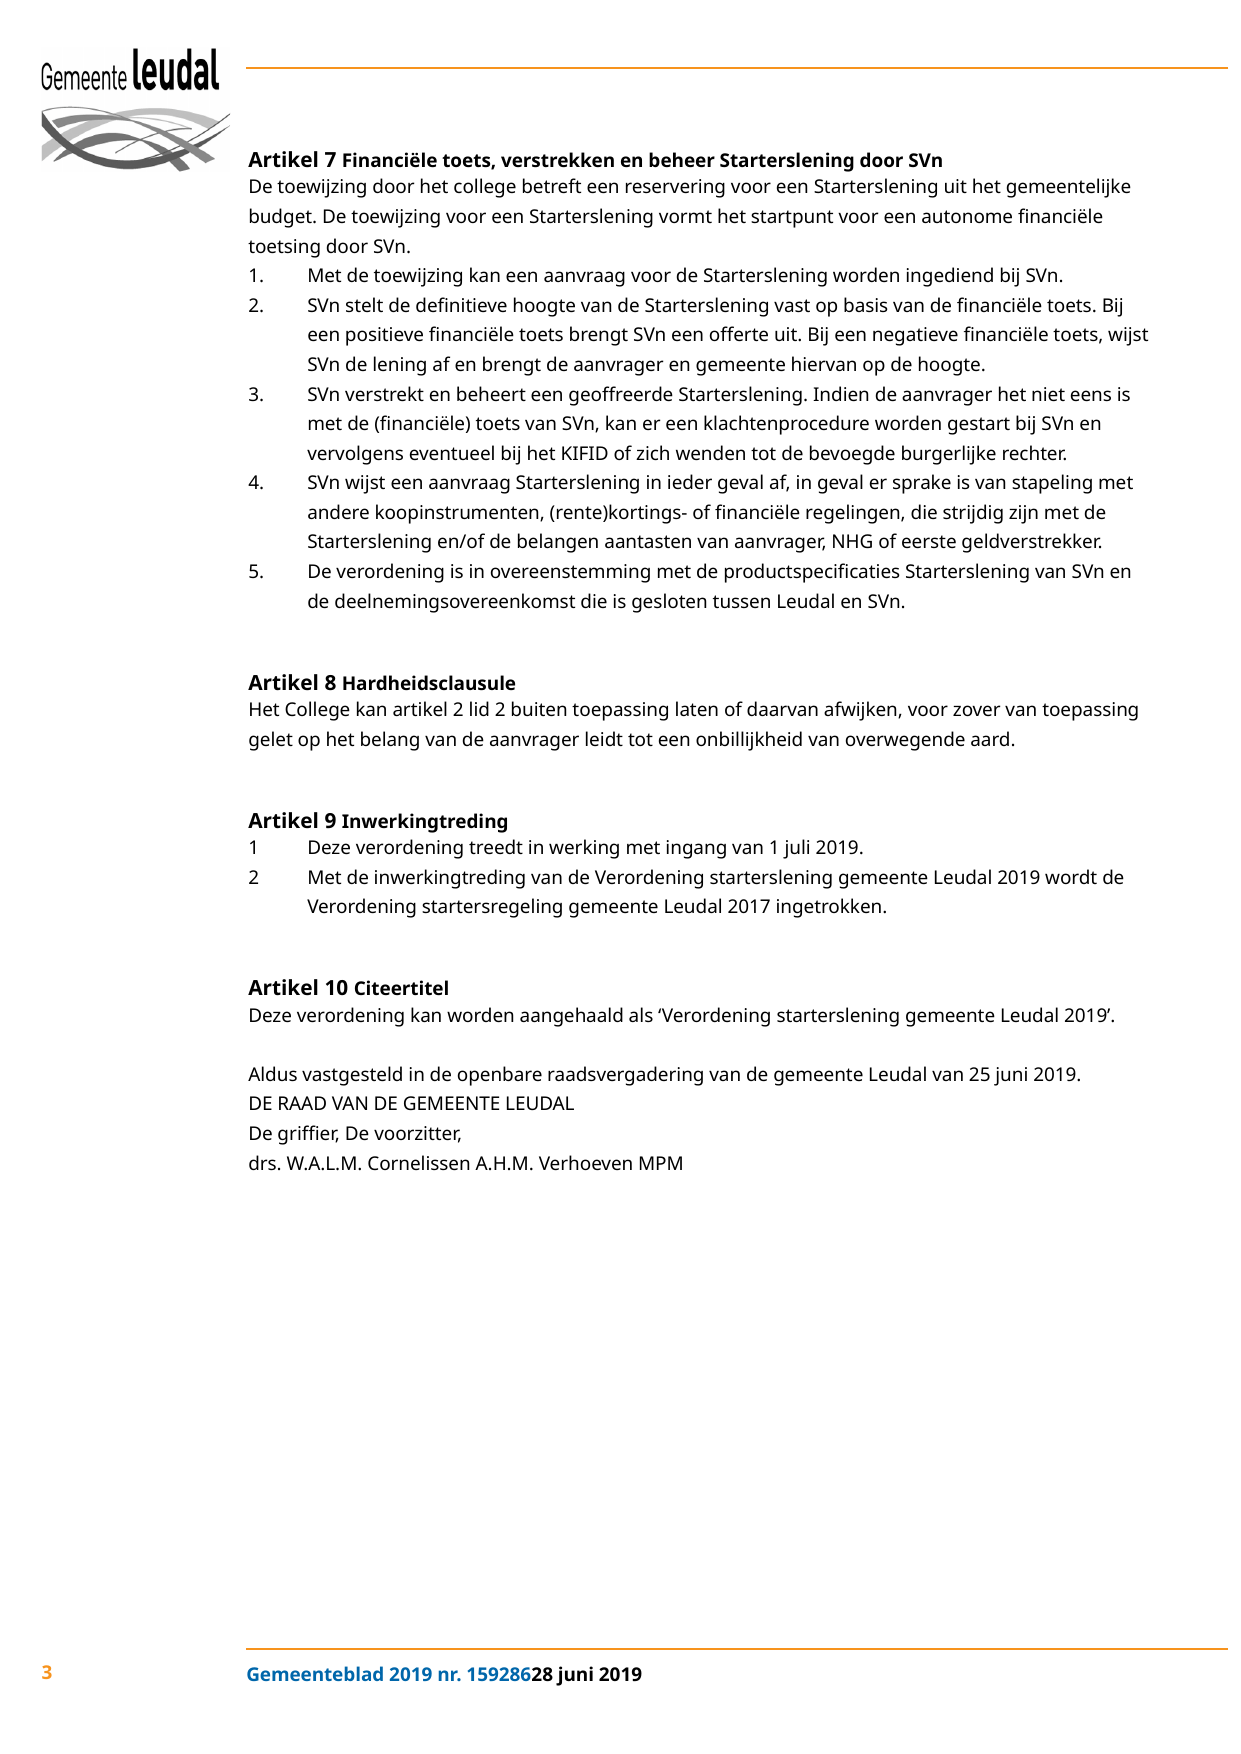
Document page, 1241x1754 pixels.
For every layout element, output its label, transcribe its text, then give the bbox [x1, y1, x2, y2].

picture [41, 47, 231, 172]
text De toewijzing door het college betreft een reservering voor een Starterslening uit het gemeentelijke budget. De toewijzing voor een Starterslening vormt het startpunt voor een autonome financiële toetsing door SVn. [248, 174, 1152, 258]
list Met de inwerkingtreding van de Verordening starterslening gemeente Leudal 2019 wordt de Verordening startersregeling gemeente Leudal 2017 ingetrokken. [248, 864, 1152, 919]
text Aldus vastgesteld in de openbare raadsvergadering van de gemeente Leudal van 25 juni 2019. [248, 1061, 1152, 1087]
text drs. W.A.L.M. Cornelissen A.H.M. Verhoeven MPM [248, 1150, 1152, 1176]
text DE RAAD VAN DE GEMEENTE LEUDAL [248, 1091, 1152, 1116]
list Deze verordening treedt in werking met ingang van 1 juli 2019. [248, 834, 1152, 860]
text Artikel 8 Hardheidsclausule [248, 668, 1152, 696]
text Deze verordening kan worden aangehaald als ‘Verordening starterslening gemeente Leudal 2019’. [248, 1002, 1152, 1028]
text Artikel 9 Inwerkingtreding [248, 806, 1152, 834]
list De verordening is in overeenstemming met de productspecificaties Starterslening van SVn en de deelnemingsovereenkomst die is gesloten tussen Leudal en SVn. [248, 558, 1152, 613]
text Artikel 7 Financiële toets, verstrekken en beheer Starterslening door SVn [248, 145, 1152, 174]
list SVn verstrekt en beheert een geoffreerde Starterslening. Indien de aanvrager het niet eens is met de (financiële) toets van SVn, kan er een klachtenprocedure worden gestart bij SVn en vervolgens eventueel bij het KIFID of zich wenden tot de bevoegde burgerlijke rechter. [248, 381, 1152, 466]
text Artikel 10 Citeertitel [248, 973, 1152, 1002]
list SVn wijst een aanvraag Starterslening in ieder geval af, in geval er sprake is van stapeling met andere koopinstrumenten, (rente)kortings- of financiële regelingen, die strijdig zijn met de Starterslening en/of de belangen aantasten van aanvrager, NHG of eerste geldverstrekker. [248, 469, 1152, 554]
list SVn stelt de definitieve hoogte van de Starterslening vast op basis van de financiële toets. Bij een positieve financiële toets brengt SVn een offerte uit. Bij een negatieve financiële toets, wijst SVn de lening af en brengt de aanvrager en gemeente hiervan op de hoogte. [248, 292, 1152, 377]
text Het College kan artikel 2 lid 2 buiten toepassing laten of daarvan afwijken, voor zover van toepassing gelet op het belang van de aanvrager leidt tot een onbillijkheid van overwegende aard. [248, 696, 1152, 752]
text De griffier, De voorzitter, [248, 1120, 1152, 1146]
list Met de toewijzing kan een aanvraag voor de Starterslening worden ingediend bij SVn. [248, 262, 1152, 288]
